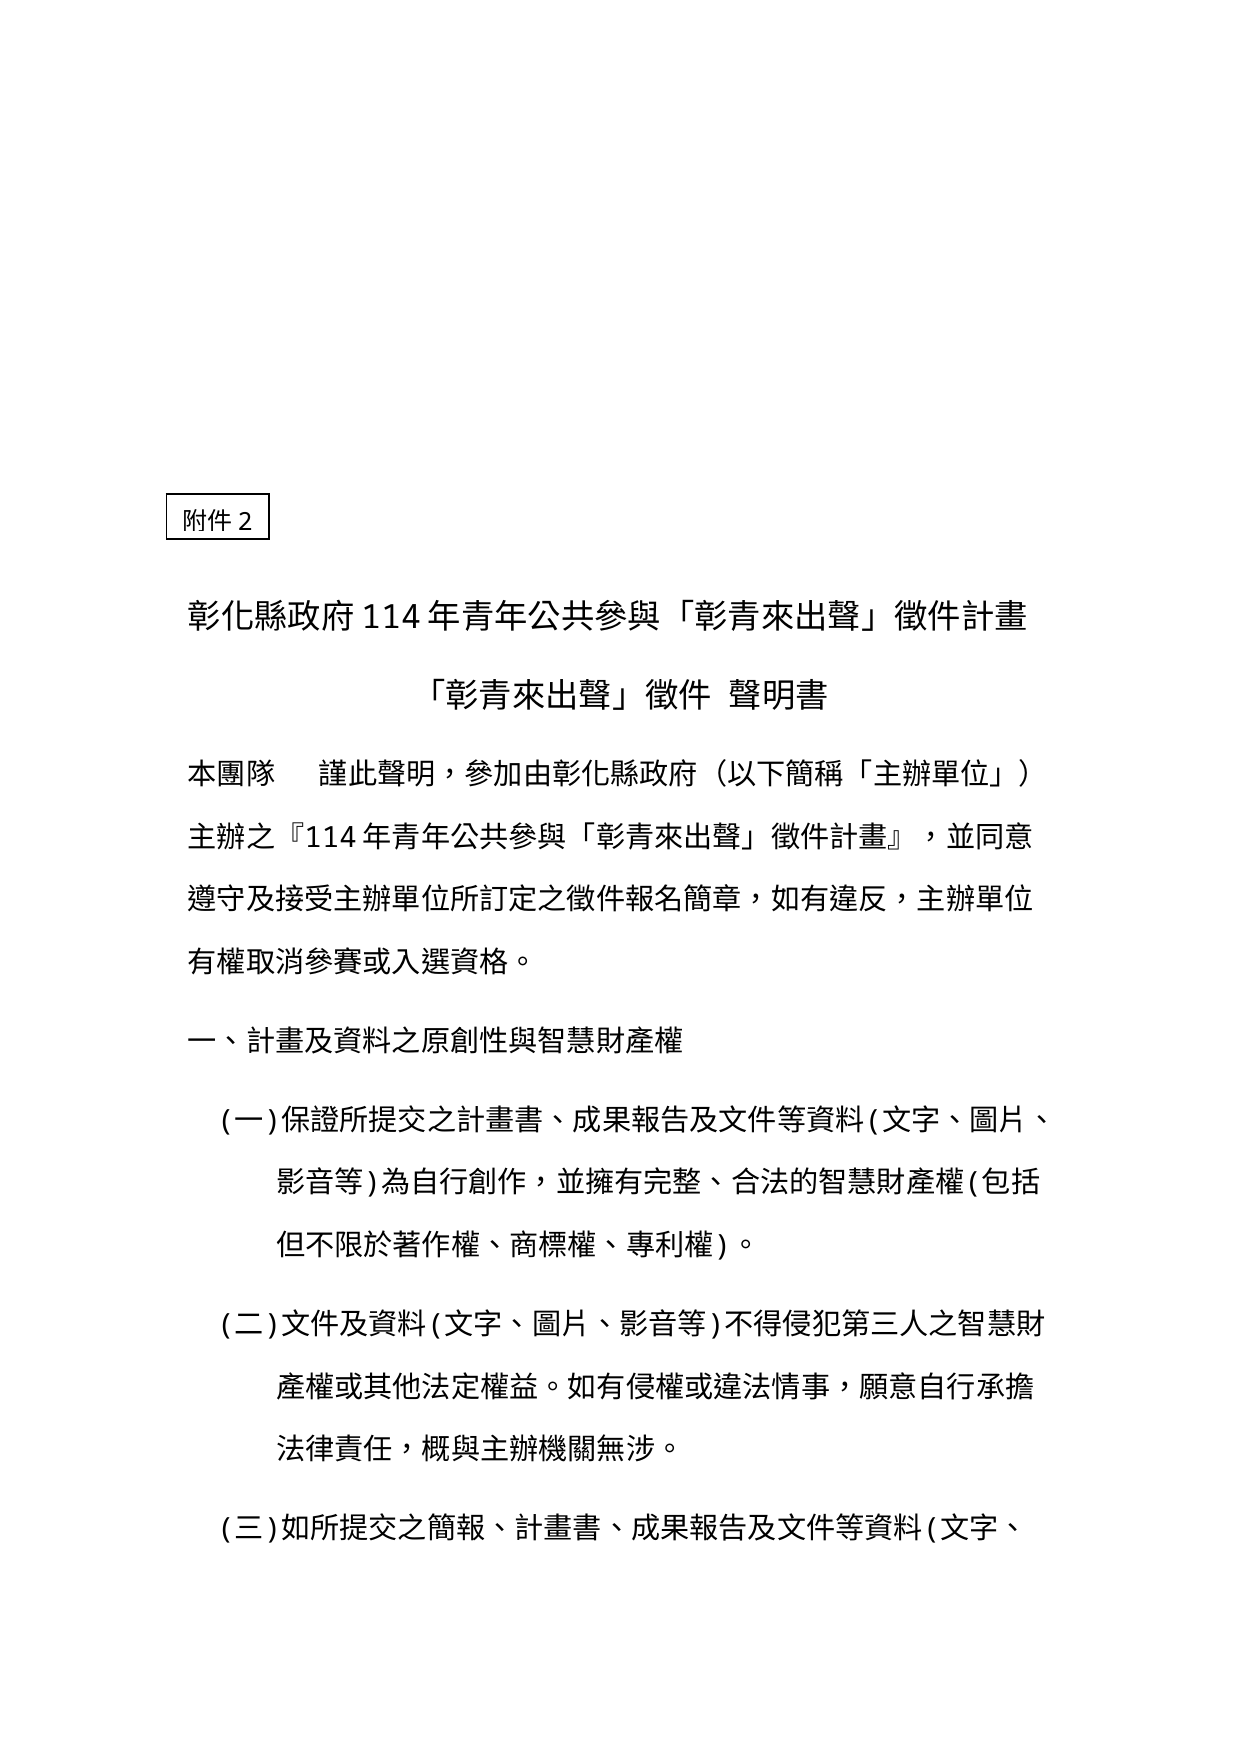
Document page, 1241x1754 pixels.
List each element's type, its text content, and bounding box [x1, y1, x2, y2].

text (三)如所提交之簡報、計畫書、成果報告及文件等資料(文字、 [217, 1484, 1053, 1547]
text (二)文件及資料(文字、圖片、影音等)不得侵犯第三人之智慧財產權或其他法定權益。如有侵權或違法情事，願意自行承擔法律責任，概與主辦機關無涉。 [217, 1280, 1053, 1468]
text 彰化縣政府114年青年公共參與「彰青來出聲」徵件計畫 [187, 572, 1053, 634]
text 「彰青來出聲」徵件 聲明書 [187, 651, 1053, 714]
text 本團隊 謹此聲明，參加由彰化縣政府（以下簡稱「主辦單位」）主辦之『114年青年公共參與「彰青來出聲」徵件計畫』，並同意遵守及接受主辦單位所訂定之徵件報名簡章，如有違反，主辦單位有權取消參賽或入選資格。 [187, 730, 1053, 980]
text 附件2 [182, 502, 253, 531]
text (一)保證所提交之計畫書、成果報告及文件等資料(文字、圖片、影音等)為自行創作，並擁有完整、合法的智慧財產權(包括但不限於著作權、商標權、專利權)。 [217, 1076, 1053, 1264]
text 一、計畫及資料之原創性與智慧財產權 [187, 997, 1053, 1059]
